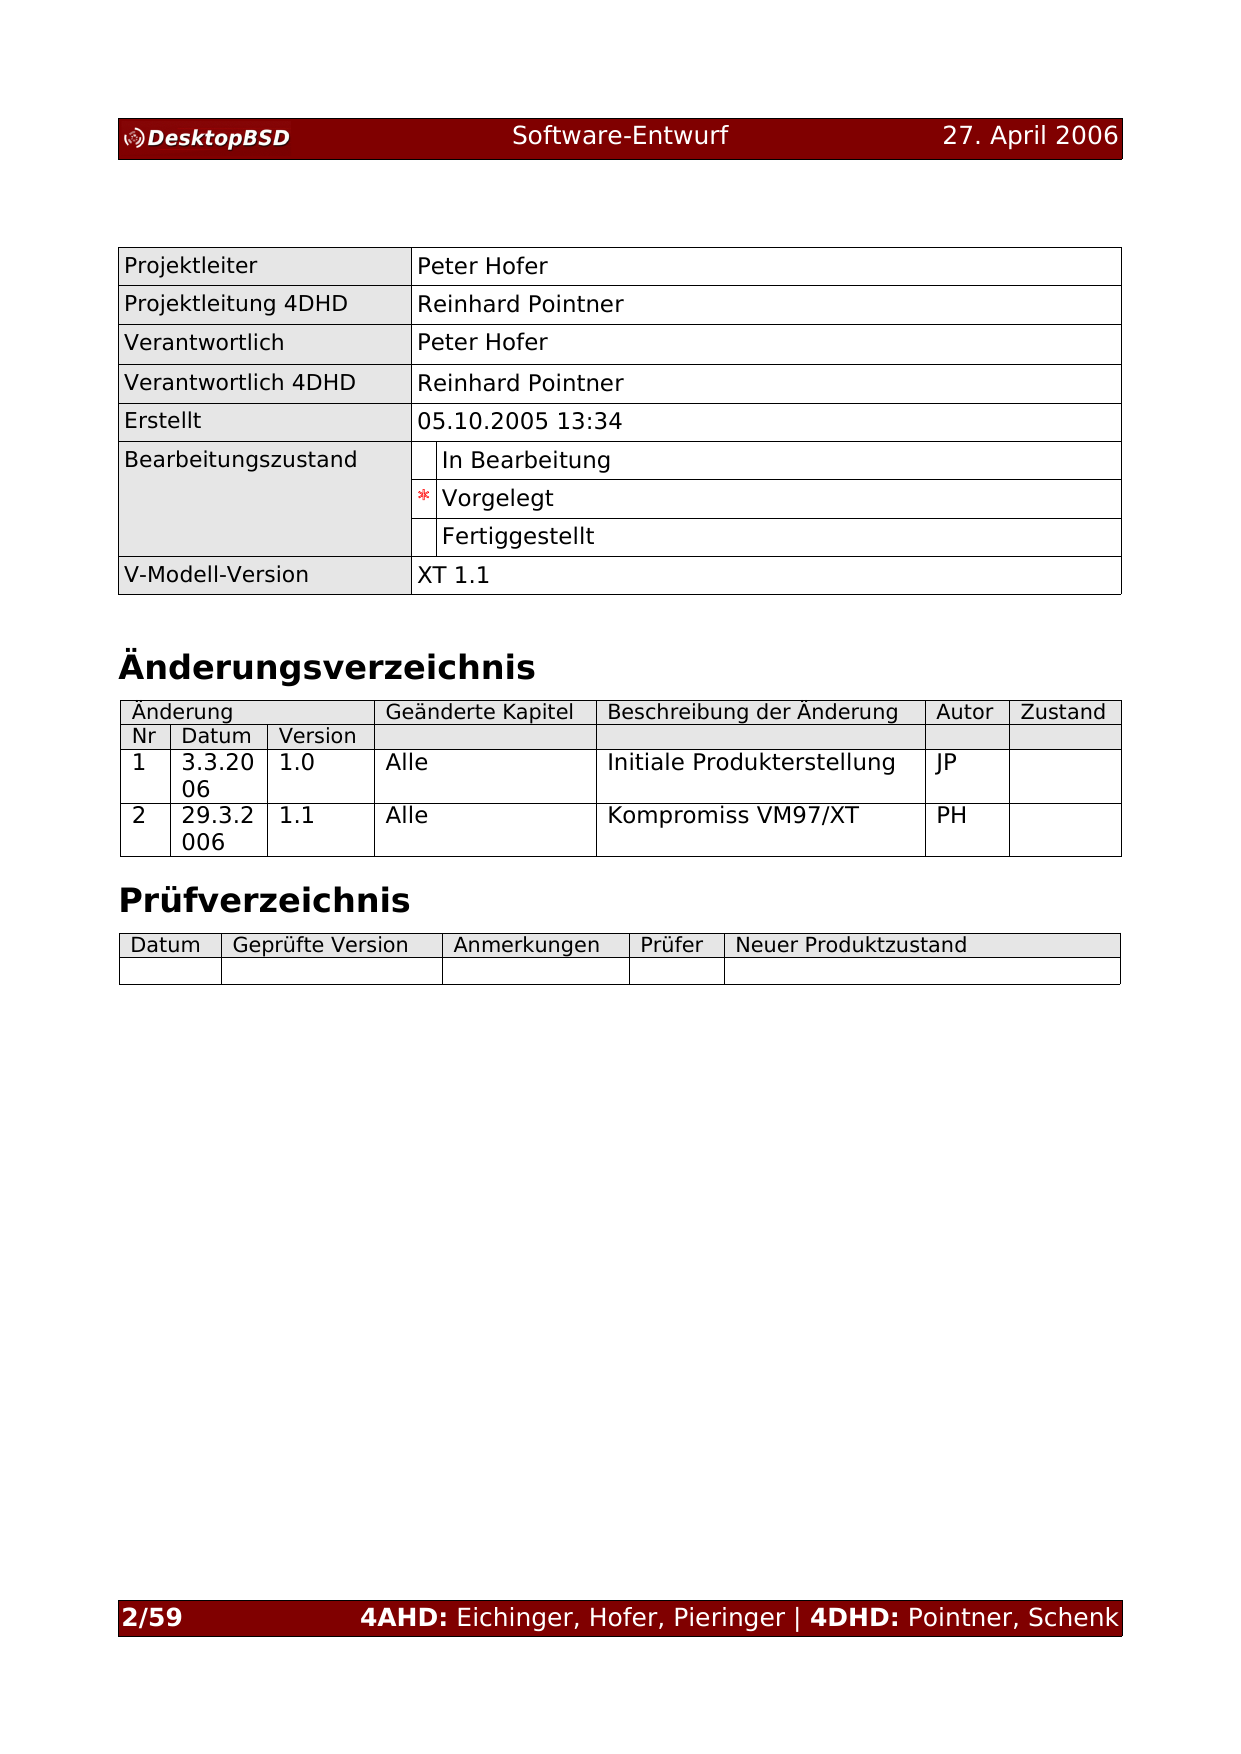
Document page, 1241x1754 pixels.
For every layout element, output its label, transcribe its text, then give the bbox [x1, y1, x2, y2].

table_cell Erstellt [119, 404, 411, 441]
table_cell XT 1.1 [412, 557, 1121, 594]
table_cell 05.10.2005 13:34 [412, 404, 1121, 441]
table_cell Nr [121, 725, 170, 749]
table_cell [1010, 725, 1121, 749]
table_cell Alle [375, 804, 596, 856]
table_cell V-Modell-Version [119, 557, 411, 594]
picture [121, 121, 292, 156]
table_cell 29.3.2006 [171, 804, 267, 856]
table_cell * [412, 480, 436, 518]
table_cell 3.3.2006 [171, 750, 267, 803]
table_header Datum [120, 934, 221, 957]
table_cell [926, 725, 1009, 749]
table_cell Initiale Produkterstellung [597, 750, 925, 803]
table_cell Version [268, 725, 374, 749]
table_cell 1.1 [268, 804, 374, 856]
table_cell JP [926, 750, 1009, 803]
table_cell Reinhard Pointner [412, 286, 1121, 324]
table_cell 2 [121, 804, 170, 856]
table_cell Reinhard Pointner [412, 365, 1121, 403]
table_cell Vorgelegt [437, 480, 1121, 518]
table_cell [1010, 804, 1121, 856]
table_cell [120, 958, 221, 984]
table_cell [597, 725, 925, 749]
table_header Prüfer [630, 934, 724, 957]
table_cell Verantwortlich 4DHD [119, 365, 411, 403]
table_header Beschreibung der Änderung [597, 701, 925, 724]
table_cell PH [926, 804, 1009, 856]
table_header Geänderte Kapitel [375, 701, 596, 724]
table_cell Projektleitung 4DHD [119, 286, 411, 324]
table_cell [630, 958, 724, 984]
subtitle Änderungsverzeichnis [118, 649, 1122, 688]
table_header Anmerkungen [443, 934, 629, 957]
table_cell Datum [171, 725, 267, 749]
table_cell Peter Hofer [412, 325, 1121, 364]
table_header Peter Hofer [412, 248, 1121, 285]
table_cell Verantwortlich [119, 325, 411, 364]
table_header Autor [926, 701, 1009, 724]
table_cell 1.0 [268, 750, 374, 803]
subtitle Prüfverzeichnis [118, 881, 1122, 920]
table_cell [725, 958, 1120, 984]
table_header Änderung [121, 701, 374, 724]
table_cell Kompromiss VM97/XT [597, 804, 925, 856]
table_header Projektleiter [119, 248, 411, 285]
table_cell [443, 958, 629, 984]
table_header In Bearbeitung [437, 442, 1121, 479]
table_cell Bearbeitungszustand [119, 442, 411, 556]
table_header Geprüfte Version [222, 934, 442, 957]
table_cell [222, 958, 442, 984]
table_cell [1010, 750, 1121, 803]
table_header [412, 442, 436, 479]
table_cell 1 [121, 750, 170, 803]
table_cell Fertiggestellt [437, 519, 1121, 556]
table_header Zustand [1010, 701, 1121, 724]
table_cell [375, 725, 596, 749]
table_cell Alle [375, 750, 596, 803]
table_header Neuer Produktzustand [725, 934, 1120, 957]
table_cell [412, 519, 436, 556]
